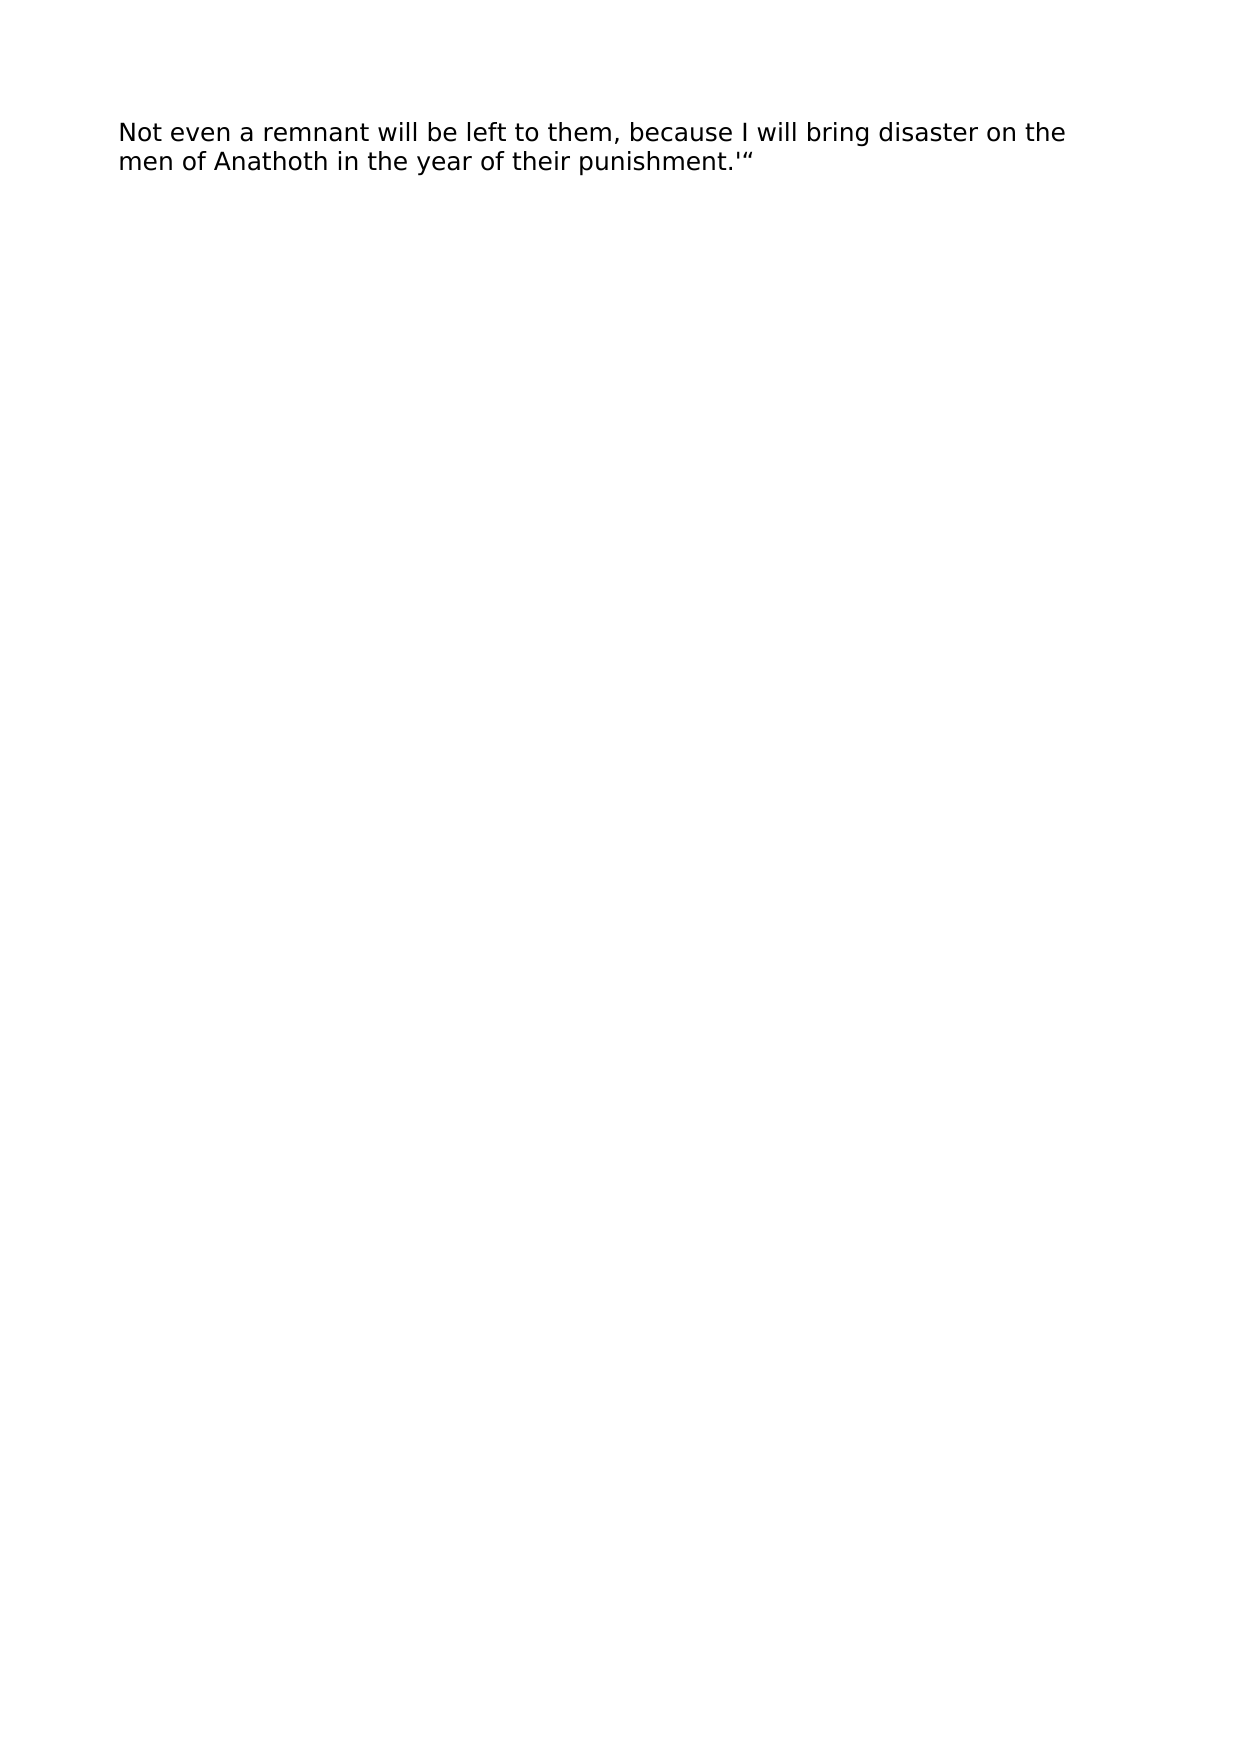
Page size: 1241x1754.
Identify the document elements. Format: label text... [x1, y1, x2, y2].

text Not even a remnant will be left to them, because I will bring disaster on the men of Anathoth in the year of their punishment.'“ [118, 118, 1122, 176]
